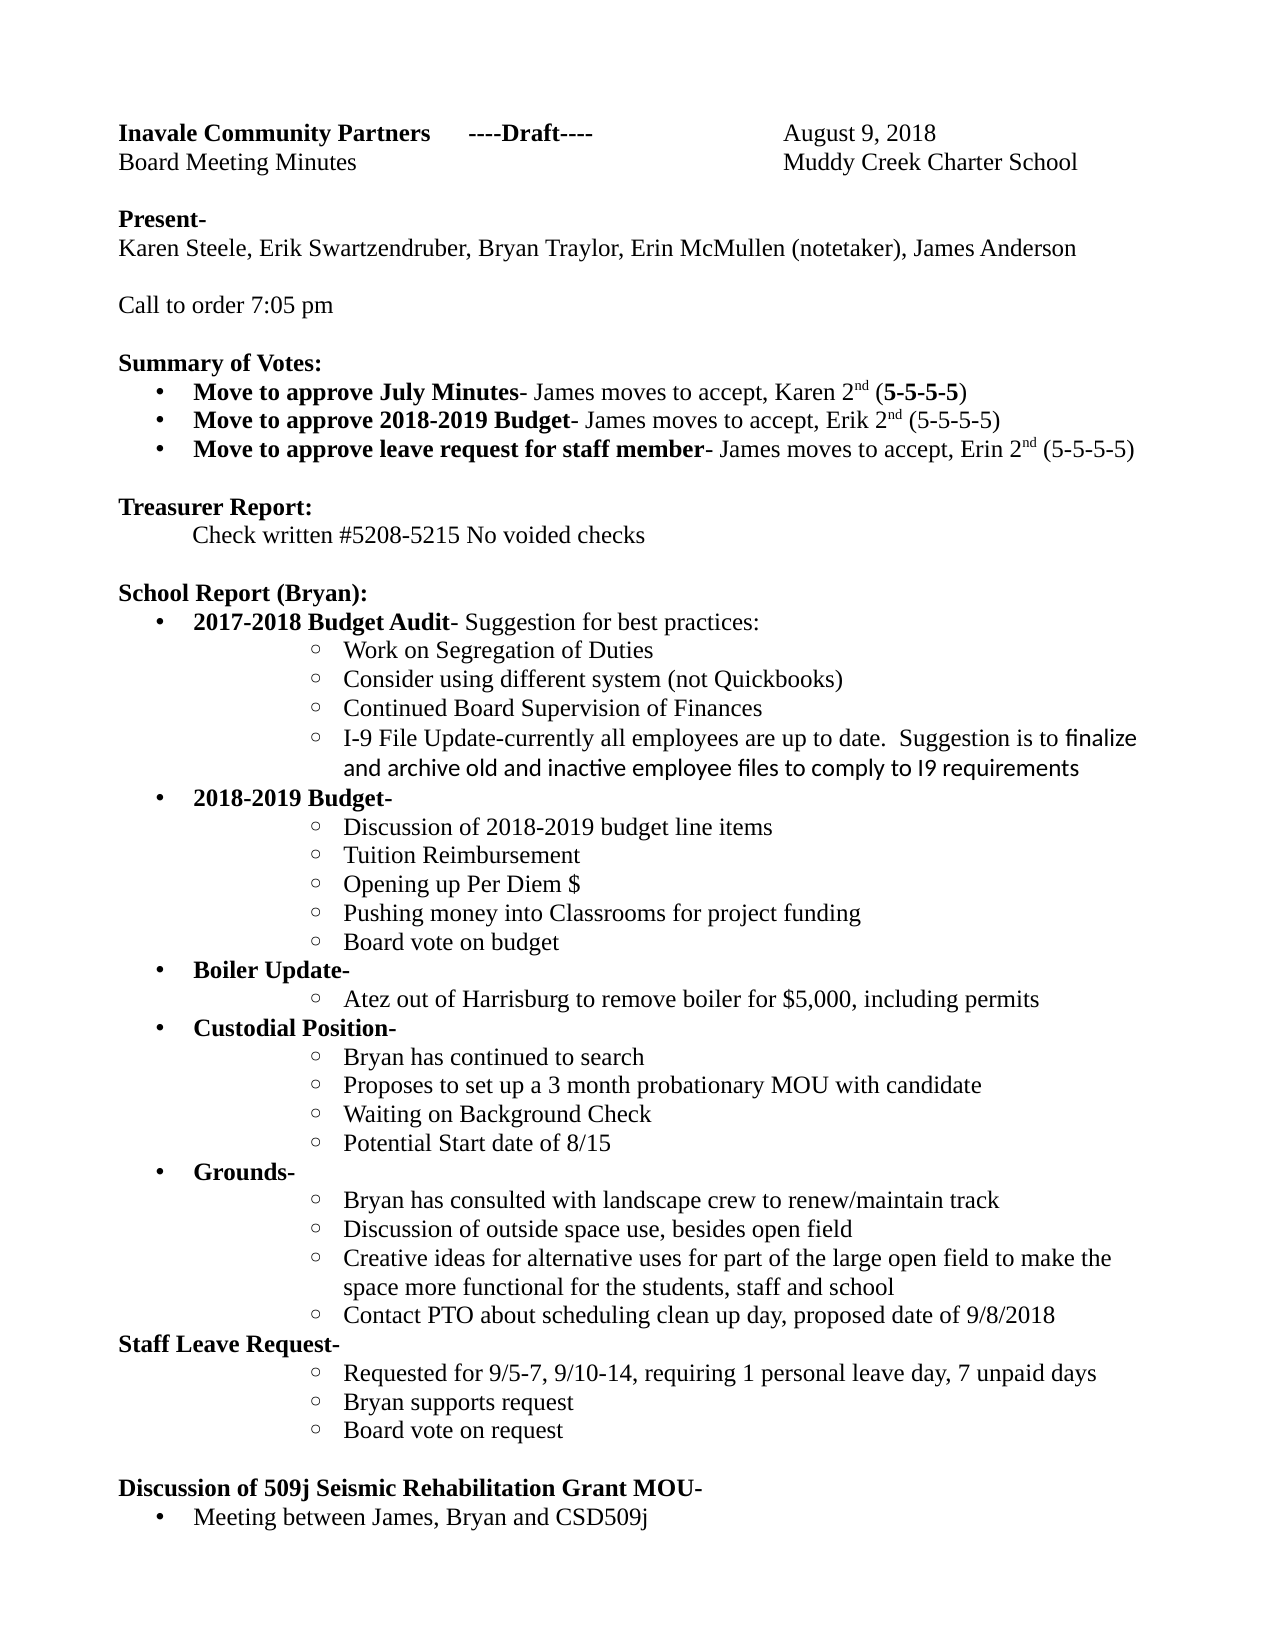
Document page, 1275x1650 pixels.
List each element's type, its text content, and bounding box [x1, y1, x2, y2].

list Opening up Per Diem $ [306, 869, 1157, 898]
text Summary of Votes: [118, 348, 1157, 377]
list Bryan has consulted with landscape crew to renew/maintain track [306, 1185, 1157, 1214]
list Work on Segregation of Duties [306, 636, 1157, 664]
text School Report (Bryan): [118, 578, 1157, 607]
list Move to approve leave request for staff member- James moves to accept, Erin 2nd (5-5-5-5) [156, 434, 1157, 463]
list Grounds- [156, 1157, 1157, 1185]
text Check written #5208-5215 No voided checks [118, 521, 1157, 549]
list Custodial Position- [156, 1013, 1157, 1042]
text Present- [118, 204, 1157, 233]
text Call to order 7:05 pm [118, 291, 1157, 319]
list Contact PTO about scheduling clean up day, proposed date of 9/8/2018 [306, 1300, 1157, 1329]
list Continued Board Supervision of Finances [306, 693, 1157, 722]
list Boiler Update- [156, 955, 1157, 984]
list Consider using different system (not Quickbooks) [306, 664, 1157, 693]
list Atez out of Harrisburg to remove boiler for $5,000, including permits [306, 984, 1157, 1013]
list Pushing money into Classrooms for project funding [306, 898, 1157, 927]
list Tuition Reimbursement [306, 840, 1157, 869]
list Discussion of 2018-2019 budget line items [306, 812, 1157, 840]
text Discussion of 509j Seismic Rehabilitation Grant MOU- [118, 1473, 1157, 1502]
list Creative ideas for alternative uses for part of the large open field to make the space more functional for the students, staff and school [306, 1243, 1157, 1300]
list Board vote on request [306, 1415, 1157, 1444]
list Meeting between James, Bryan and CSD509j [156, 1502, 1157, 1530]
list Move to approve 2018-2019 Budget- James moves to accept, Erik 2nd (5-5-5-5) [156, 406, 1157, 434]
list Bryan has continued to search [306, 1042, 1157, 1070]
list Potential Start date of 8/15 [306, 1128, 1157, 1157]
list Bryan supports request [306, 1387, 1157, 1415]
list Proposes to set up a 3 month probationary MOU with candidate [306, 1070, 1157, 1099]
text Karen Steele, Erik Swartzendruber, Bryan Traylor, Erin McMullen (notetaker), James Anderson [118, 233, 1157, 262]
list 2018-2019 Budget- [156, 783, 1157, 812]
list Board vote on budget [306, 927, 1157, 955]
list 2017-2018 Budget Audit- Suggestion for best practices: [156, 607, 1157, 636]
list Discussion of outside space use, besides open field [306, 1214, 1157, 1243]
list Requested for 9/5-7, 9/10-14, requiring 1 personal leave day, 7 unpaid days [306, 1358, 1157, 1387]
list Move to approve July Minutes- James moves to accept, Karen 2nd (5-5-5-5) [156, 377, 1157, 406]
list I-9 File Update-currently all employees are up to date. Suggestion is to finalize and archive old and inactive employee files to comply to I9 requirements [306, 722, 1157, 783]
list Waiting on Background Check [306, 1099, 1157, 1128]
text Treasurer Report: [118, 492, 1157, 521]
text Staff Leave Request- [118, 1329, 1157, 1358]
text Board Meeting Minutes Muddy Creek Charter School [118, 147, 1157, 176]
text Inavale Community Partners ----Draft---- August 9, 2018 [118, 118, 1157, 147]
